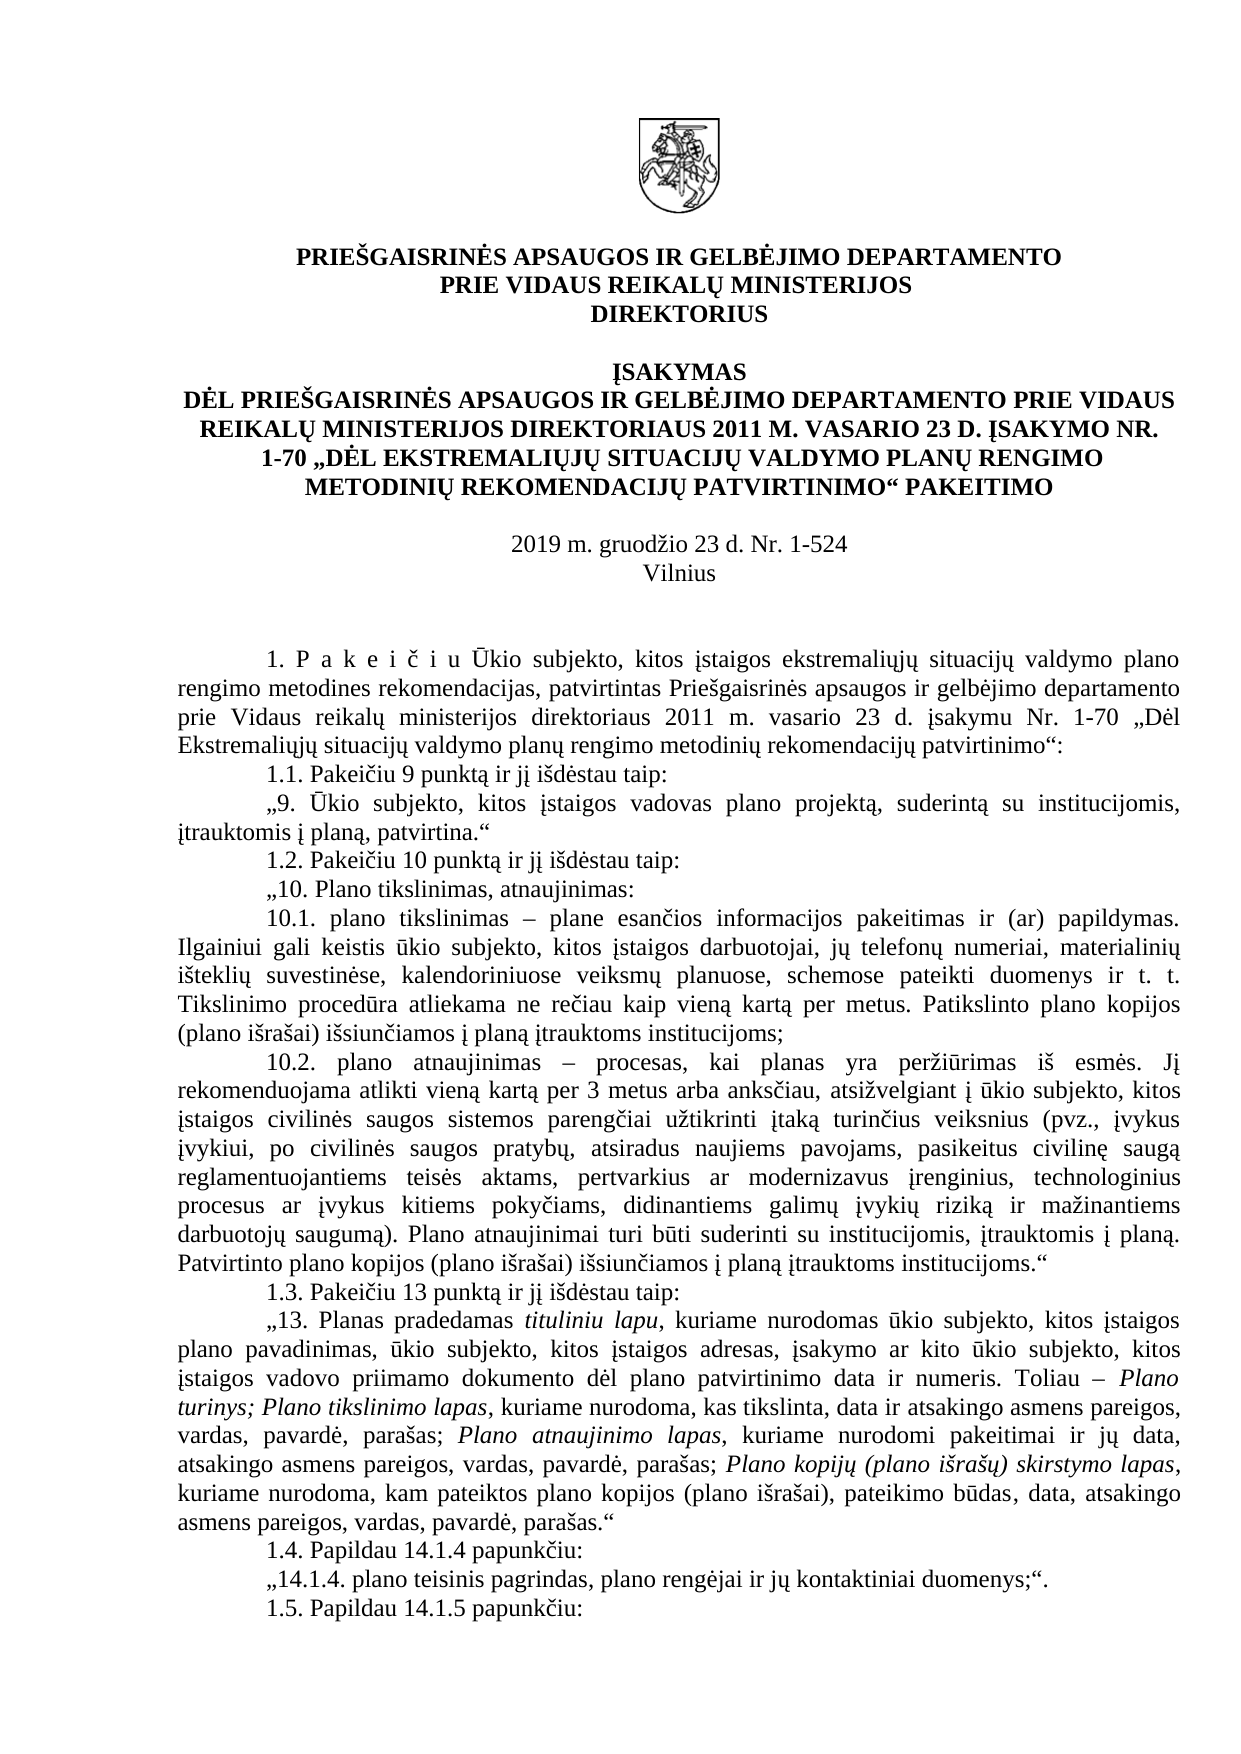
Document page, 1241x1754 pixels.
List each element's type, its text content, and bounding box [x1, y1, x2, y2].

text „14.1.4. plano teisinis pagrindas, plano rengėjai ir jų kontaktiniai duomenys;“. [177, 1564, 1181, 1593]
text PRIEŠGAISRINĖS APSAUGOS IR GELBĖJIMO DEPARTAMENTO [177, 242, 1181, 271]
text ĮSAKYMAS [177, 357, 1181, 386]
text 1. P a k e i č i u Ūkio subjekto, kitos įstaigos ekstremaliųjų situacijų valdymo plano rengimo metodines rekomendacijas, patvirtintas Priešgaisrinės apsaugos ir gelbėjimo departamento prie Vidaus reikalų ministerijos direktoriaus 2011 m. vasario 23 d. įsakymu Nr. 1-70 „Dėl Ekstremaliųjų situacijų valdymo planų rengimo metodinių rekomendacijų patvirtinimo“: [177, 644, 1181, 759]
text „10. Plano tikslinimas, atnaujinimas: [266, 874, 1181, 903]
text DĖL PRIEŠGAISRINĖS APSAUGOS IR GELBĖJIMO DEPARTAMENTO PRIE VIDAUS REIKALŲ MINISTERIJOS direktoriaus 2011 M. VASARIO 23 D. ĮSAKYMO NR. 1-70 „dėl ekstremaliųjų situacijų valdymo planų rengimo mEtodinių rekomendacijų patvirtinimo“ PAKEITIMO [177, 386, 1181, 501]
text 1.5. Papildau 14.1.5 papunkčiu: [177, 1593, 1181, 1622]
text „13. Planas pradedamas tituliniu lapu, kuriame nurodomas ūkio subjekto, kitos įstaigos plano pavadinimas, ūkio subjekto, kitos įstaigos adresas, įsakymo ar kito ūkio subjekto, kitos įstaigos vadovo priimamo dokumento dėl plano patvirtinimo data ir numeris. Toliau – Plano turinys; Plano tikslinimo lapas, kuriame nurodoma, kas tikslinta, data ir atsakingo asmens pareigos, vardas, pavardė, parašas; Plano atnaujinimo lapas, kuriame nurodomi pakeitimai ir jų data, atsakingo asmens pareigos, vardas, pavardė, parašas; Plano kopijų (plano išrašų) skirstymo lapas, kuriame nurodoma, kam pateiktos plano kopijos (plano išrašai), pateikimo būdas, data, atsakingo asmens pareigos, vardas, pavardė, parašas.“ [177, 1306, 1181, 1536]
text PRIE VIDAUS REIKALŲ MINISTERIJOS [177, 271, 1181, 299]
text 10.1. plano tikslinimas – plane esančios informacijos pakeitimas ir (ar) papildymas. Ilgainiui gali keistis ūkio subjekto, kitos įstaigos darbuotojai, jų telefonų numeriai, materialinių išteklių suvestinėse, kalendoriniuose veiksmų planuose, schemose pateikti duomenys ir t. t. Tikslinimo procedūra atliekama ne rečiau kaip vieną kartą per metus. Patikslinto plano kopijos (plano išrašai) išsiunčiamos į planą įtrauktoms institucijoms; [177, 903, 1181, 1047]
text Vilnius [177, 558, 1181, 587]
text 1.2. Pakeičiu 10 punktą ir jį išdėstau taip: [266, 846, 1181, 874]
text 1.1. Pakeičiu 9 punktą ir jį išdėstau taip: [177, 759, 1181, 788]
text „9. Ūkio subjekto, kitos įstaigos vadovas plano projektą, suderintą su institucijomis, įtrauktomis į planą, patvirtina.“ [177, 788, 1181, 846]
text 10.2. plano atnaujinimas – procesas, kai planas yra peržiūrimas iš esmės. Jį rekomenduojama atlikti vieną kartą per 3 metus arba anksčiau, atsižvelgiant į ūkio subjekto, kitos įstaigos civilinės saugos sistemos parengčiai užtikrinti įtaką turinčius veiksnius (pvz., įvykus įvykiui, po civilinės saugos pratybų, atsiradus naujiems pavojams, pasikeitus civilinę saugą reglamentuojantiems teisės aktams, pertvarkius ar modernizavus įrenginius, technologinius procesus ar įvykus kitiems pokyčiams, didinantiems galimų įvykių riziką ir mažinantiems darbuotojų saugumą). Plano atnaujinimai turi būti suderinti su institucijomis, įtrauktomis į planą. Patvirtinto plano kopijos (plano išrašai) išsiunčiamos į planą įtrauktoms institucijoms.“ [177, 1047, 1181, 1277]
text 1.4. Papildau 14.1.4 papunkčiu: [177, 1536, 1181, 1564]
text 2019 m. gruodžio 23 d. Nr. 1-524 [177, 529, 1181, 558]
text 1.3. Pakeičiu 13 punktą ir jį išdėstau taip: [177, 1277, 1181, 1306]
text DIREKTORIUS [177, 299, 1181, 328]
